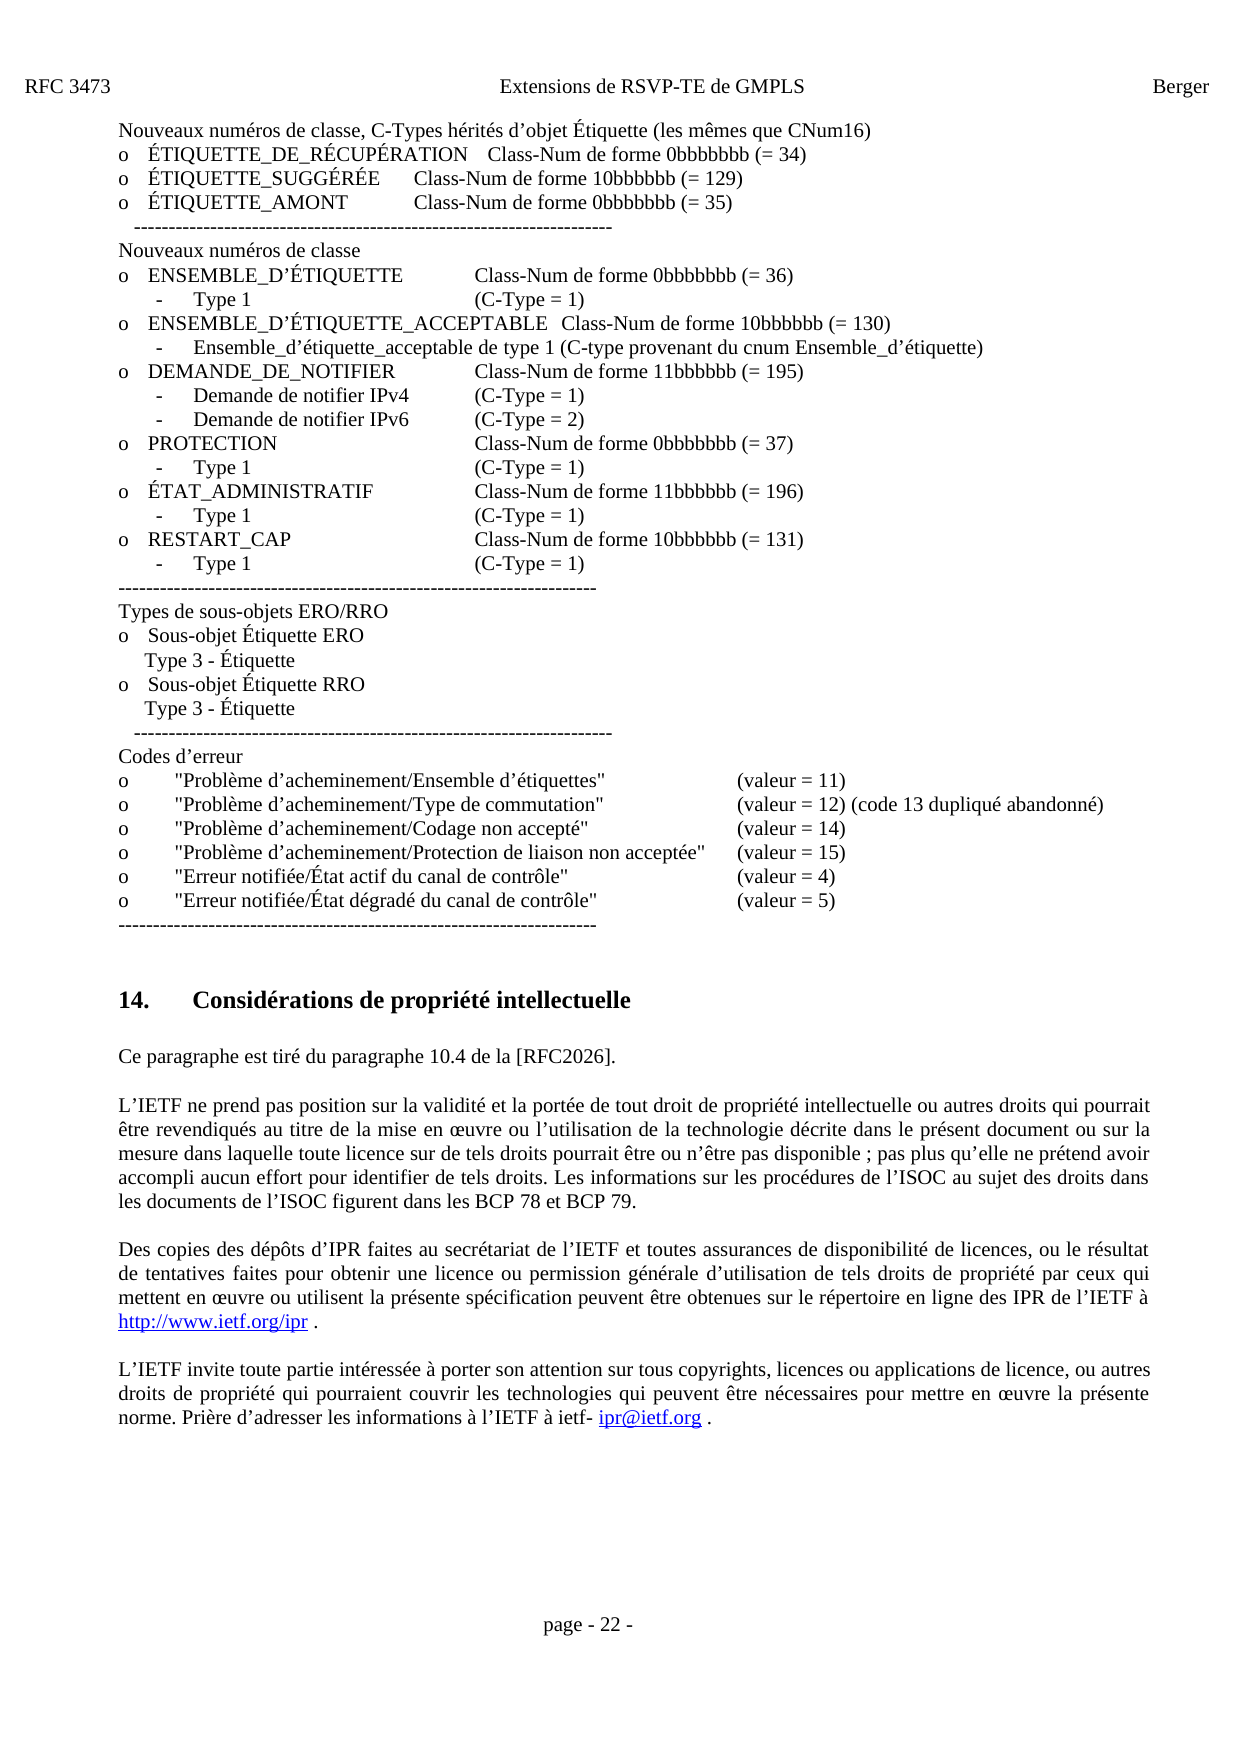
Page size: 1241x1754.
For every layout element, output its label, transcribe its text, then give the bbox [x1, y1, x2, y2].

text Des copies des dépôts d’IPR faites au secrétariat de l’IETF et toutes assurances de disponibilité de licences, ou le résultat de tentatives faites pour obtenir une licence ou permission générale d’utilisation de tels droits de propriété par ceux qui mettent en œuvre ou utilisent la présente spécification peuvent être obtenues sur le répertoire en ligne des IPR de l’IETF à http://www.ietf.org/ipr . [118, 1237, 1152, 1333]
text o Sous-objet Étiquette ERO [118, 623, 1152, 647]
text o "Problème d’acheminement/Type de commutation" (valeur = 12) (code 13 dupliqué abandonné) [118, 792, 1152, 816]
text o "Erreur notifiée/État actif du canal de contrôle" (valeur = 4) [118, 864, 1152, 888]
text --------------------------------------------------------------------- [118, 912, 1152, 936]
text o "Problème d’acheminement/Protection de liaison non acceptée" (valeur = 15) [118, 840, 1152, 864]
text --------------------------------------------------------------------- [118, 720, 1152, 744]
text Codes d’erreur [118, 744, 1152, 768]
text --------------------------------------------------------------------- [118, 214, 1152, 238]
text o "Problème d’acheminement/Ensemble d’étiquettes" (valeur = 11) [118, 768, 1152, 792]
text Ce paragraphe est tiré du paragraphe 10.4 de la [RFC2026]. [118, 1044, 1152, 1068]
text L’IETF ne prend pas position sur la validité et la portée de tout droit de propriété intellectuelle ou autres droits qui pourrait être revendiqués au titre de la mise en œuvre ou l’utilisation de la technologie décrite dans le présent document ou sur la mesure dans laquelle toute licence sur de tels droits pourrait être ou n’être pas disponible ; pas plus qu’elle ne prétend avoir accompli aucun effort pour identifier de tels droits. Les informations sur les procédures de l’ISOC au sujet des droits dans les documents de l’ISOC figurent dans les BCP 78 et BCP 79. [118, 1092, 1152, 1213]
text Type 3 - Étiquette [118, 696, 1152, 720]
text Types de sous-objets ERO/RRO [118, 599, 1152, 623]
text Nouveaux numéros de classe, C-Types hérités d’objet Étiquette (les mêmes que CNum16) [118, 118, 1152, 142]
text o ÉTIQUETTE_DE_RÉCUPÉRATION Class-Num de forme 0bbbbbbb (= 34) [118, 142, 1152, 166]
text - Type 1 (C-Type = 1) [156, 551, 1152, 575]
text o ÉTAT_ADMINISTRATIF Class-Num de forme 11bbbbbb (= 196) [118, 479, 1152, 503]
text 14. Considérations de propriété intellectuelle [118, 985, 1152, 1014]
text - Type 1 (C-Type = 1) [156, 503, 1152, 527]
text Type 3 - Étiquette [118, 647, 1152, 672]
text L’IETF invite toute partie intéressée à porter son attention sur tous copyrights, licences ou applications de licence, ou autres droits de propriété qui pourraient couvrir les technologies qui peuvent être nécessaires pour mettre en œuvre la présente norme. Prière d’adresser les informations à l’IETF à ietf- ipr@ietf.org . [118, 1357, 1152, 1429]
text - Ensemble_d’étiquette_acceptable de type 1 (C-type provenant du cnum Ensemble_d’étiquette) [156, 335, 1152, 359]
text o PROTECTION Class-Num de forme 0bbbbbbb (= 37) [118, 431, 1152, 455]
text o "Problème d’acheminement/Codage non accepté" (valeur = 14) [118, 816, 1152, 840]
text - Type 1 (C-Type = 1) [156, 455, 1152, 479]
text --------------------------------------------------------------------- [118, 575, 1152, 599]
text o ENSEMBLE_D’ÉTIQUETTE Class-Num de forme 0bbbbbbb (= 36) [118, 262, 1152, 287]
text o "Erreur notifiée/État dégradé du canal de contrôle" (valeur = 5) [118, 888, 1152, 912]
text o ÉTIQUETTE_AMONT Class-Num de forme 0bbbbbbb (= 35) [118, 190, 1152, 214]
text - Type 1 (C-Type = 1) [156, 287, 1152, 311]
text Nouveaux numéros de classe [118, 238, 1152, 262]
text o Sous-objet Étiquette RRO [118, 672, 1152, 696]
text - Demande de notifier IPv4 (C-Type = 1) [156, 383, 1152, 407]
text - Demande de notifier IPv6 (C-Type = 2) [156, 407, 1152, 431]
text o ÉTIQUETTE_SUGGÉRÉE Class-Num de forme 10bbbbbb (= 129) [118, 166, 1152, 190]
text o ENSEMBLE_D’ÉTIQUETTE_ACCEPTABLE Class-Num de forme 10bbbbbb (= 130) [118, 311, 1152, 335]
text o DEMANDE_DE_NOTIFIER Class-Num de forme 11bbbbbb (= 195) [118, 359, 1152, 383]
text o RESTART_CAP Class-Num de forme 10bbbbbb (= 131) [118, 527, 1152, 551]
